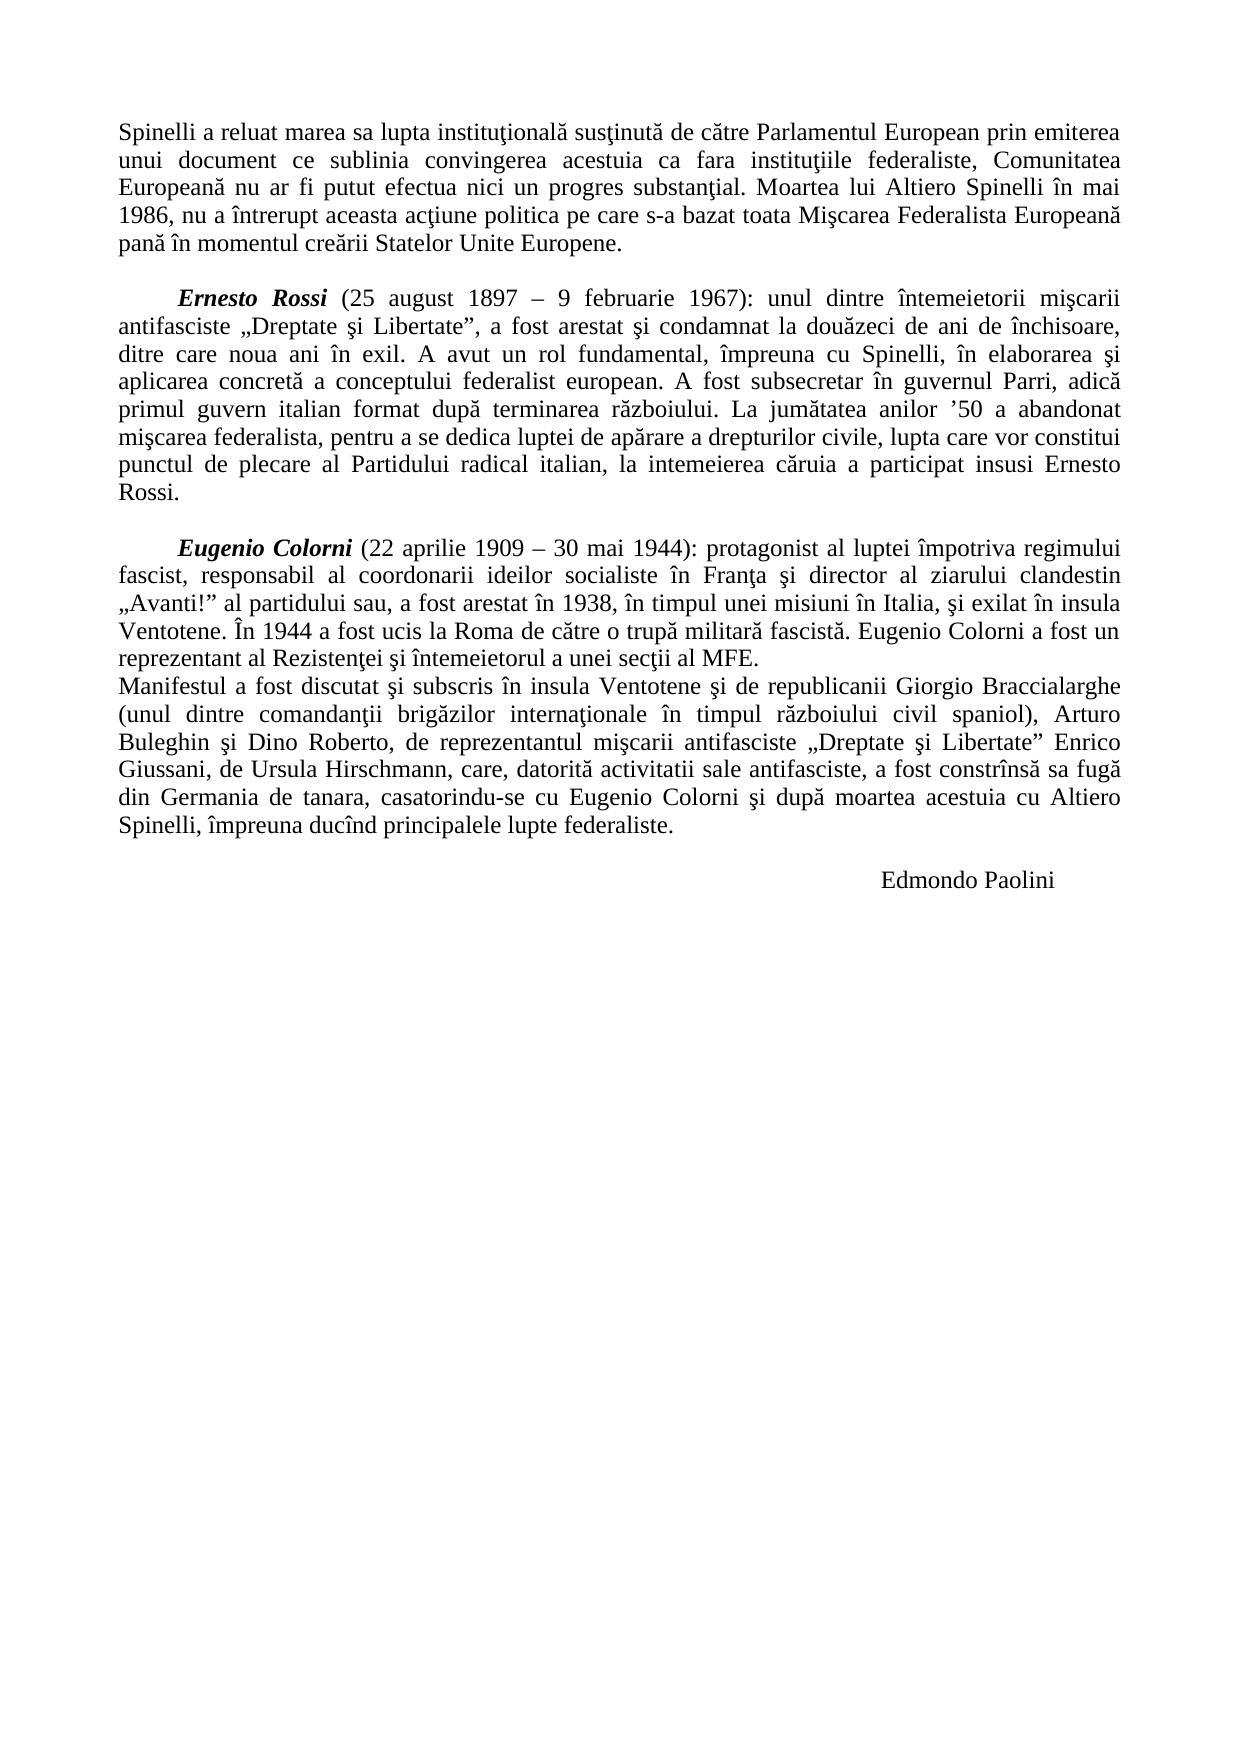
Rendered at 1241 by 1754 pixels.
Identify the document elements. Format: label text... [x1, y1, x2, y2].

text Ernesto Rossi (25 august 1897 – 9 februarie 1967): unul dintre întemeietorii mişcarii antifasciste „Dreptate şi Libertate”, a fost arestat şi condamnat la douăzeci de ani de închisoare, ditre care noua ani în exil. A avut un rol fundamental, împreuna cu Spinelli, în elaborarea şi aplicarea concretă a conceptului federalist european. A fost subsecretar în guvernul Parri, adică primul guvern italian format după terminarea războiului. La jumătatea anilor ’50 a abandonat mişcarea federalista, pentru a se dedica luptei de apărare a drepturilor civile, lupta care vor constitui punctul de plecare al Partidului radical italian, la intemeierea căruia a participat insusi Ernesto Rossi. [118, 284, 1122, 506]
text Eugenio Colorni (22 aprilie 1909 – 30 mai 1944): protagonist al luptei împotriva regimului fascist, responsabil al coordonarii ideilor socialiste în Franţa şi director al ziarului clandestin „Avanti!” al partidului sau, a fost arestat în 1938, în timpul unei misiuni în Italia, şi exilat în insula Ventotene. În 1944 a fost ucis la Roma de către o trupă militară fascistă. Eugenio Colorni a fost un reprezentant al Rezistenţei şi întemeietorul a unei secţii al MFE. [118, 534, 1122, 672]
text Edmondo Paolini [118, 866, 1122, 894]
text Manifestul a fost discutat şi subscris în insula Ventotene şi de republicanii Giorgio Braccialarghe (unul dintre comandanţii brigăzilor internaţionale în timpul războiului civil spaniol), Arturo Buleghin şi Dino Roberto, de reprezentantul mişcarii antifasciste „Dreptate şi Libertate” Enrico Giussani, de Ursula Hirschmann, care, datorită activitatii sale antifasciste, a fost constrînsă sa fugă din Germania de tanara, casatorindu-se cu Eugenio Colorni şi după moartea acestuia cu Altiero Spinelli, împreuna ducînd principalele lupte federaliste. [118, 672, 1122, 838]
text Spinelli a reluat marea sa lupta instituţională susţinută de către Parlamentul European prin emiterea unui document ce sublinia convingerea acestuia ca fara instituţiile federaliste, Comunitatea Europeană nu ar fi putut efectua nici un progres substanţial. Moartea lui Altiero Spinelli în mai 1986, nu a întrerupt aceasta acţiune politica pe care s-a bazat toata Mişcarea Federalista Europeană pană în momentul creării Statelor Unite Europene. [118, 118, 1122, 257]
